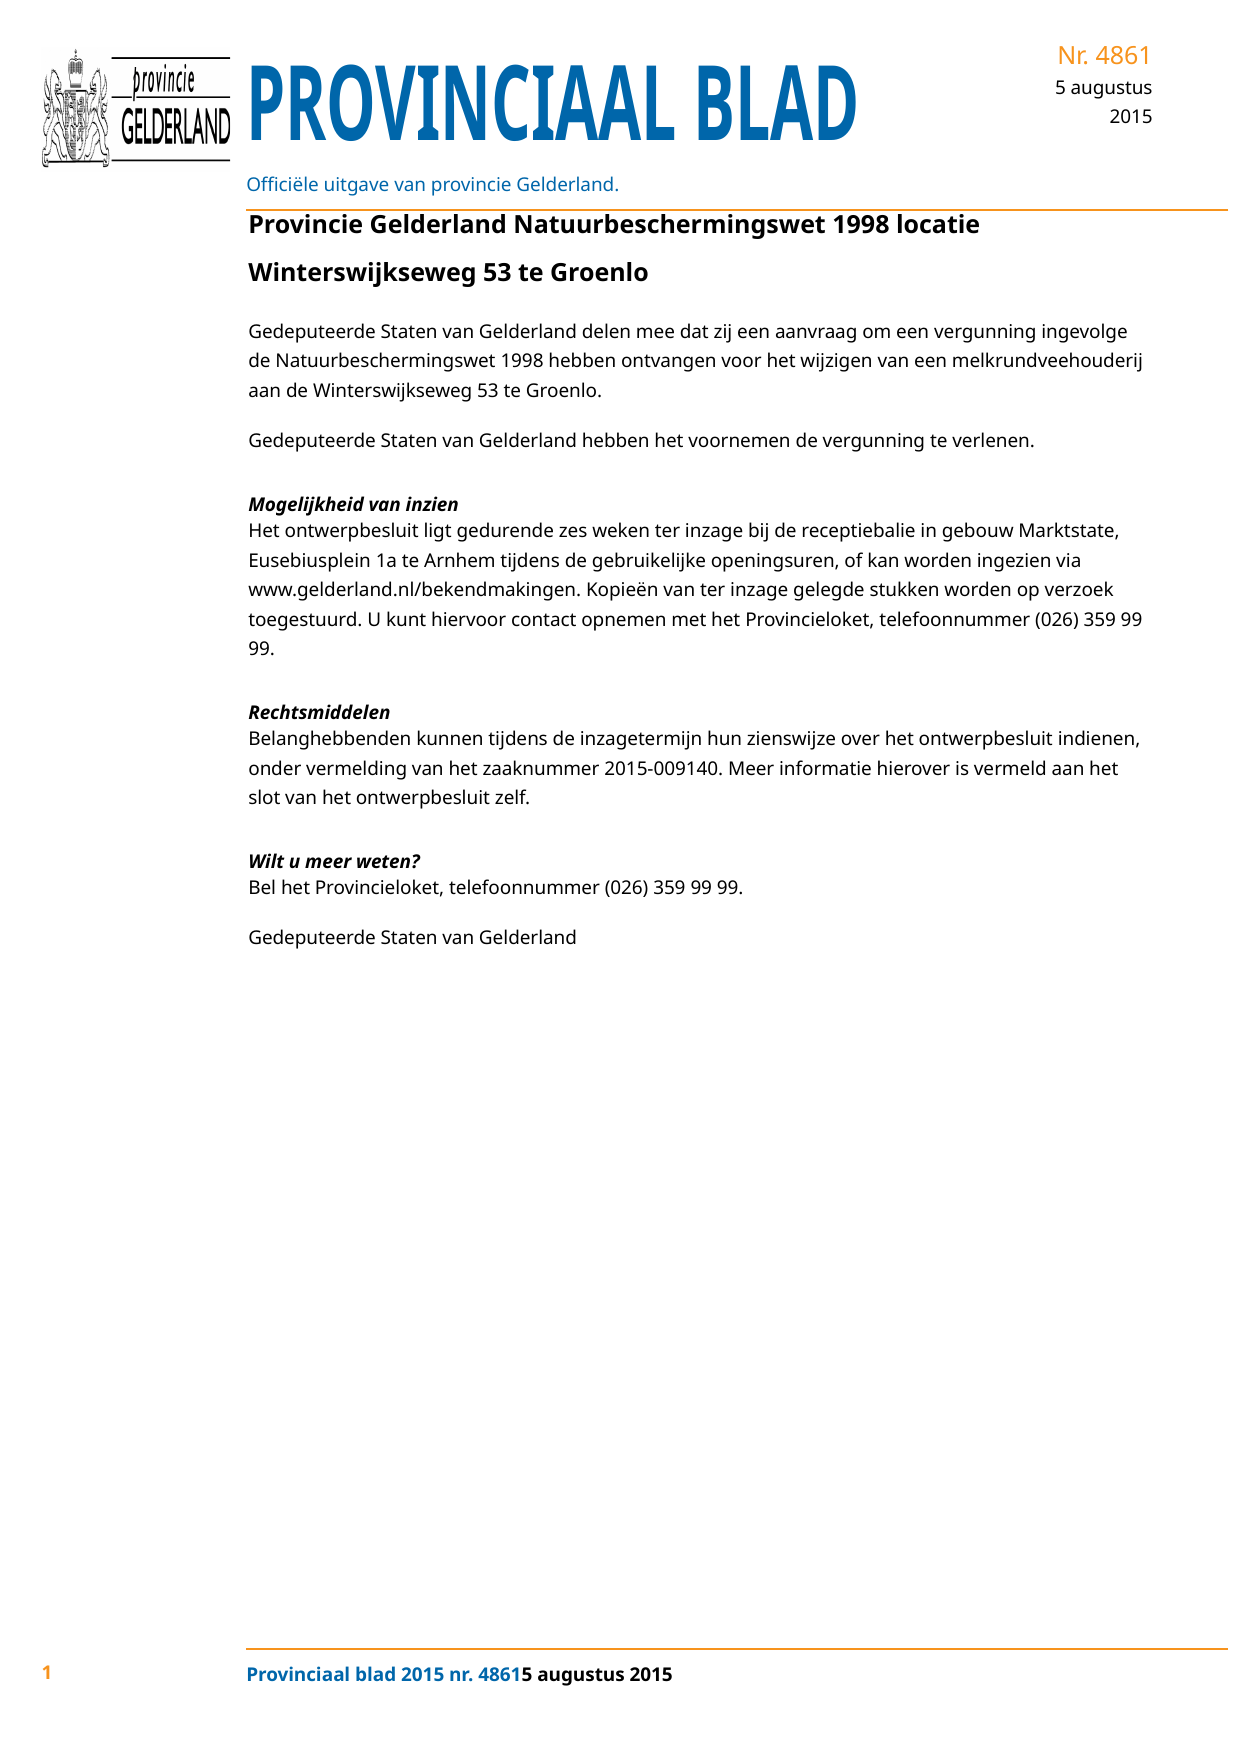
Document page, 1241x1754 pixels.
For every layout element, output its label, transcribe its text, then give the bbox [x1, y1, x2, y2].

text Belanghebbenden kunnen tijdens de inzagetermijn hun zienswijze over het ontwerpbesluit indienen, onder vermelding van het zaaknummer 2015-009140. Meer informatie hierover is vermeld aan het slot van het ontwerpbesluit zelf. [248, 725, 1152, 810]
text Het ontwerpbesluit ligt gedurende zes weken ter inzage bij de receptiebalie in gebouw Marktstate, Eusebiusplein 1a te Arnhem tijdens de gebruikelijke openingsuren, of kan worden ingezien via www.gelderland.nl/bekendmakingen. Kopieën van ter inzage gelegde stukken worden op verzoek toegestuurd. U kunt hiervoor contact opnemen met het Provincieloket, telefoonnummer (026) 359 99 99. [248, 517, 1152, 661]
text Provincie Gelderland Natuurbeschermingswet 1998 locatie Winterswijkseweg 53 te Groenlo [248, 211, 1152, 288]
text Gedeputeerde Staten van Gelderland hebben het voornemen de vergunning te verlenen. [248, 427, 1152, 453]
picture [41, 47, 231, 172]
text Bel het Provincieloket, telefoonnummer (026) 359 99 99. [248, 874, 1152, 900]
text Gedeputeerde Staten van Gelderland delen mee dat zij een aanvraag om een vergunning ingevolge de Natuurbeschermingswet 1998 hebben ontvangen voor het wijzigen van een melkrundveehouderij aan de Winterswijkseweg 53 te Groenlo. [248, 318, 1152, 403]
text Wilt u meer weten? [248, 848, 1152, 874]
text Rechtsmiddelen [248, 699, 1152, 725]
text Gedeputeerde Staten van Gelderland [248, 924, 1152, 950]
text Mogelijkheid van inzien [248, 491, 1152, 517]
